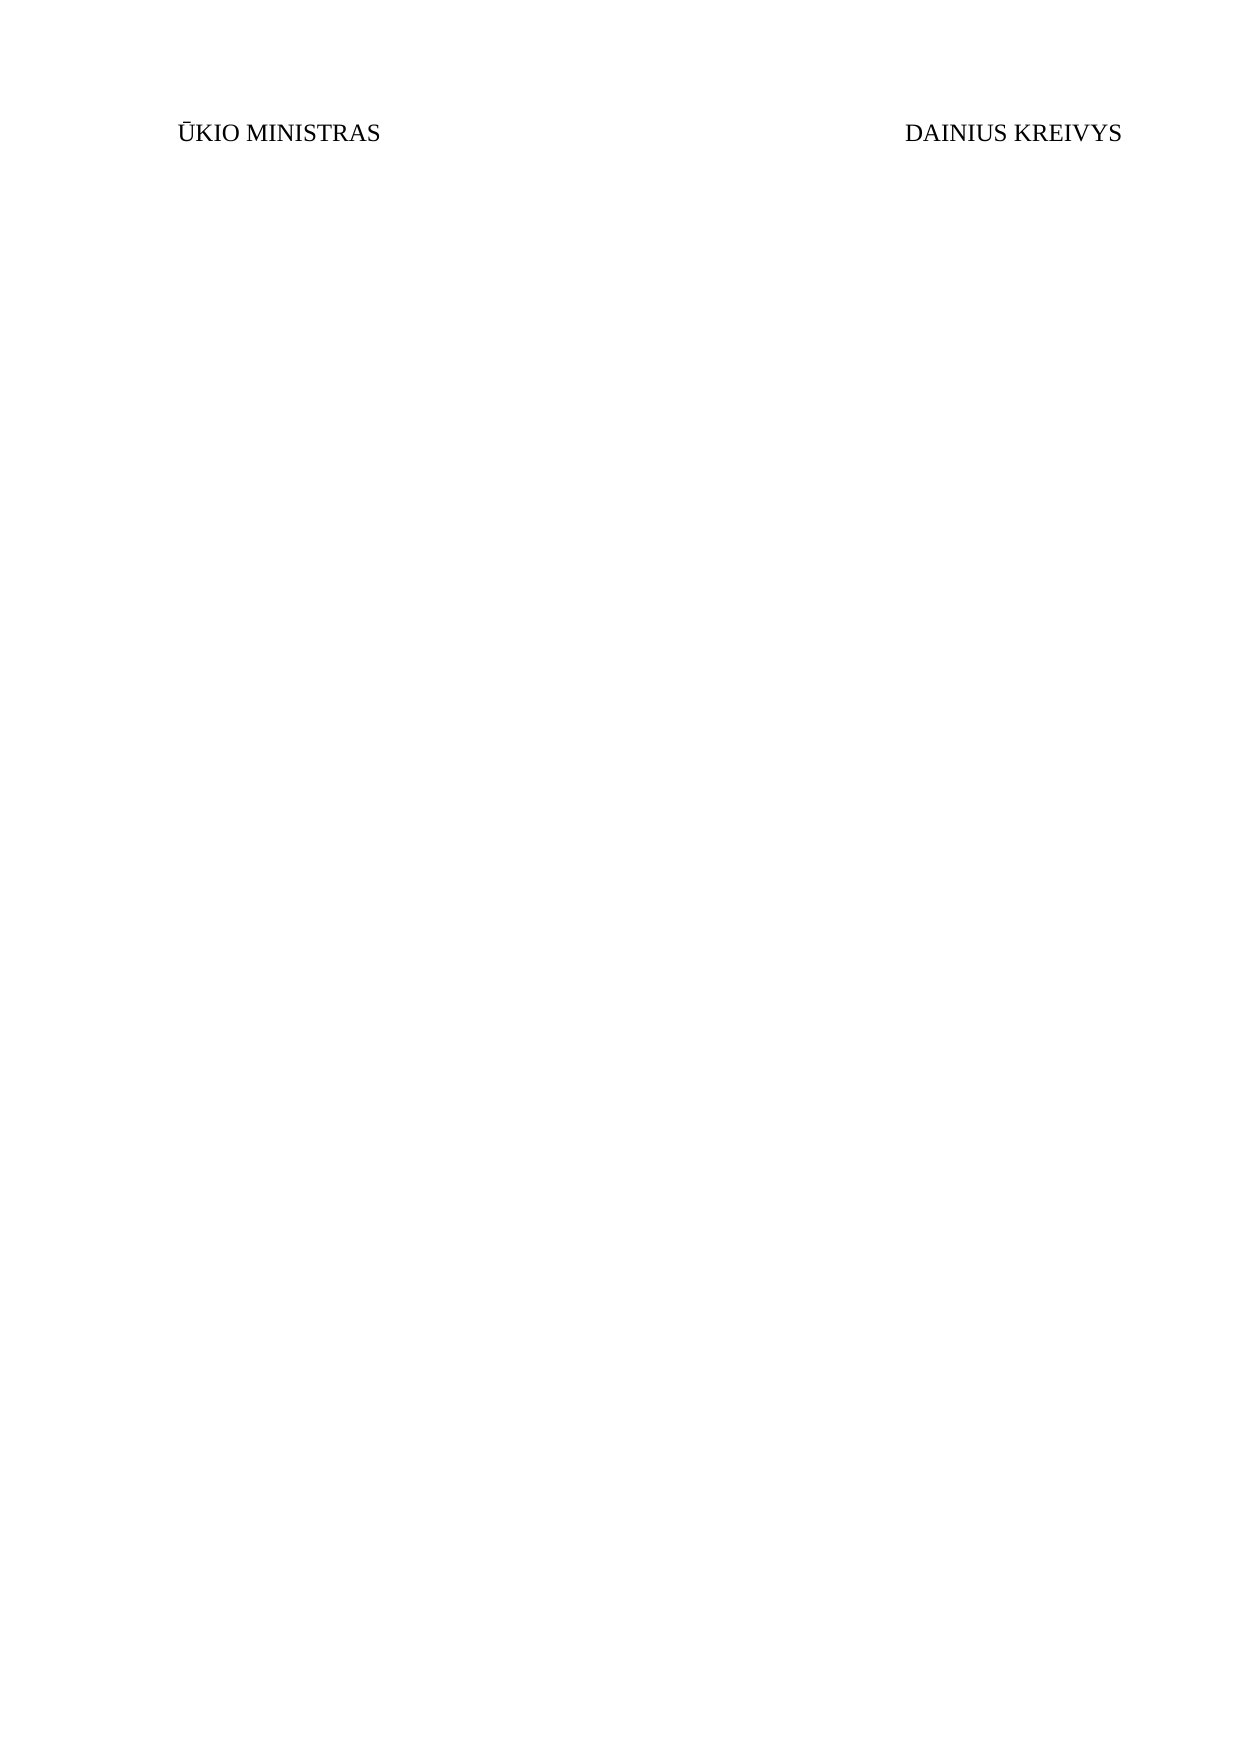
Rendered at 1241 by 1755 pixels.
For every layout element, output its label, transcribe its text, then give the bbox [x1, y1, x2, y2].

text Ūkio ministras Dainius Kreivys [177, 118, 1122, 147]
